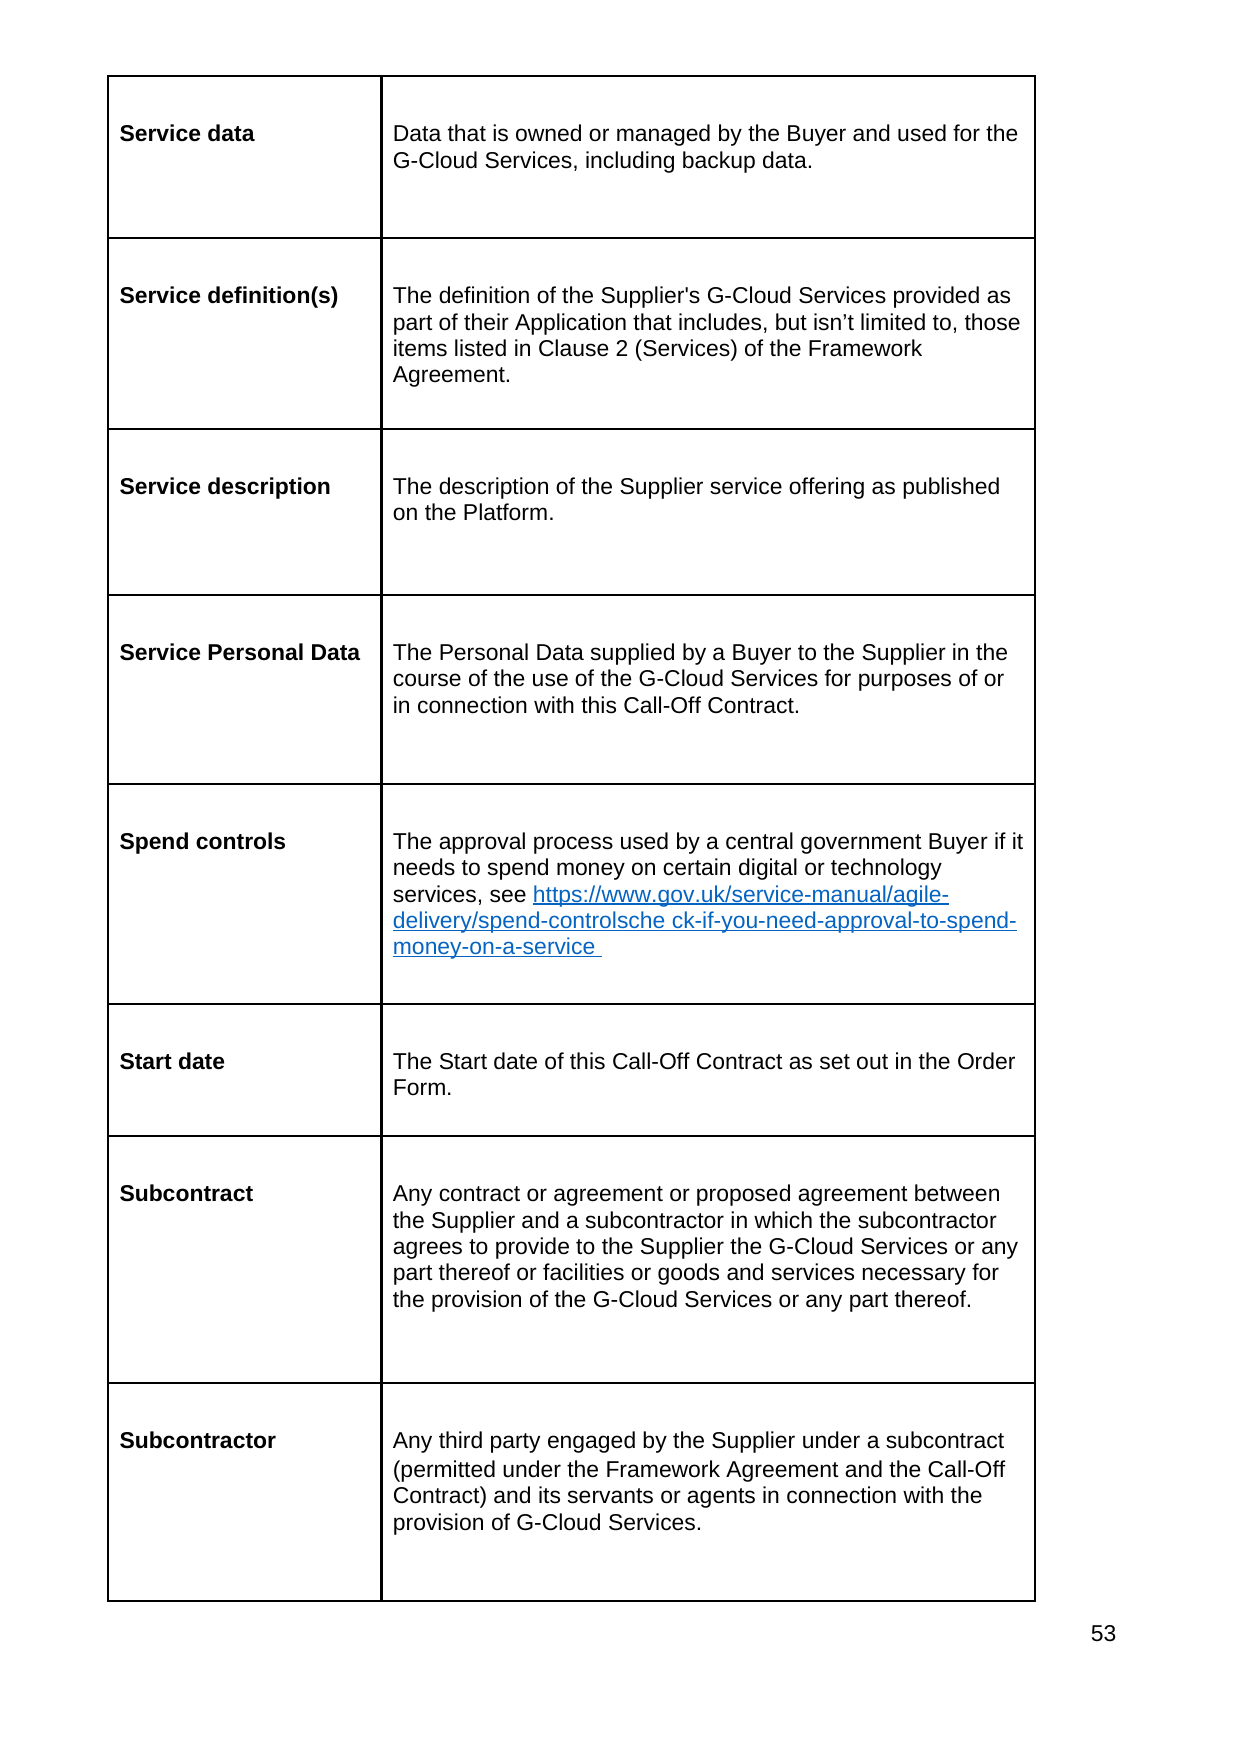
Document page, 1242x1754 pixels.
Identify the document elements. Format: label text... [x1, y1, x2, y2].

table_cell The description of the Supplier service offering as published on the Platform. [383, 430, 1034, 594]
table_cell The definition of the Supplier's G-Cloud Services provided as part of their Application that includes, but isn’t limited to, those items listed in Clause 2 (Services) of the Framework Agreement. [383, 239, 1034, 428]
table_cell The Start date of this Call-Off Contract as set out in the Order Form. [383, 1005, 1034, 1135]
table_cell Spend controls [109, 785, 380, 1002]
table_cell Any contract or agreement or proposed agreement between the Supplier and a subcontractor in which the subcontractor agrees to provide to the Supplier the G-Cloud Services or any part thereof or facilities or goods and services necessary for the provision of the G-Cloud Services or any part thereof. [383, 1137, 1034, 1382]
table_cell Subcontractor [109, 1384, 380, 1600]
table_cell Start date [109, 1005, 380, 1135]
table_cell Subcontract [109, 1137, 380, 1382]
table_cell The approval process used by a central government Buyer if it needs to spend money on certain digital or technology services, see https://www.gov.uk/service-manual/agile-delivery/spend-controlsche ck-if-you-need-approval-to-spend-money-on-a-service [383, 785, 1034, 1002]
table_cell Service Personal Data [109, 596, 380, 782]
table_cell Data that is owned or managed by the Buyer and used for the G-Cloud Services, including backup data. [383, 77, 1034, 237]
table_cell Service definition(s) [109, 239, 380, 428]
table_cell Any third party engaged by the Supplier under a subcontract (permitted under the Framework Agreement and the Call-Off Contract) and its servants or agents in connection with the provision of G-Cloud Services. [383, 1384, 1034, 1600]
table_cell Service data [109, 77, 380, 237]
table_cell The Personal Data supplied by a Buyer to the Supplier in the course of the use of the G-Cloud Services for purposes of or in connection with this Call-Off Contract. [383, 596, 1034, 782]
table_cell Service description [109, 430, 380, 594]
